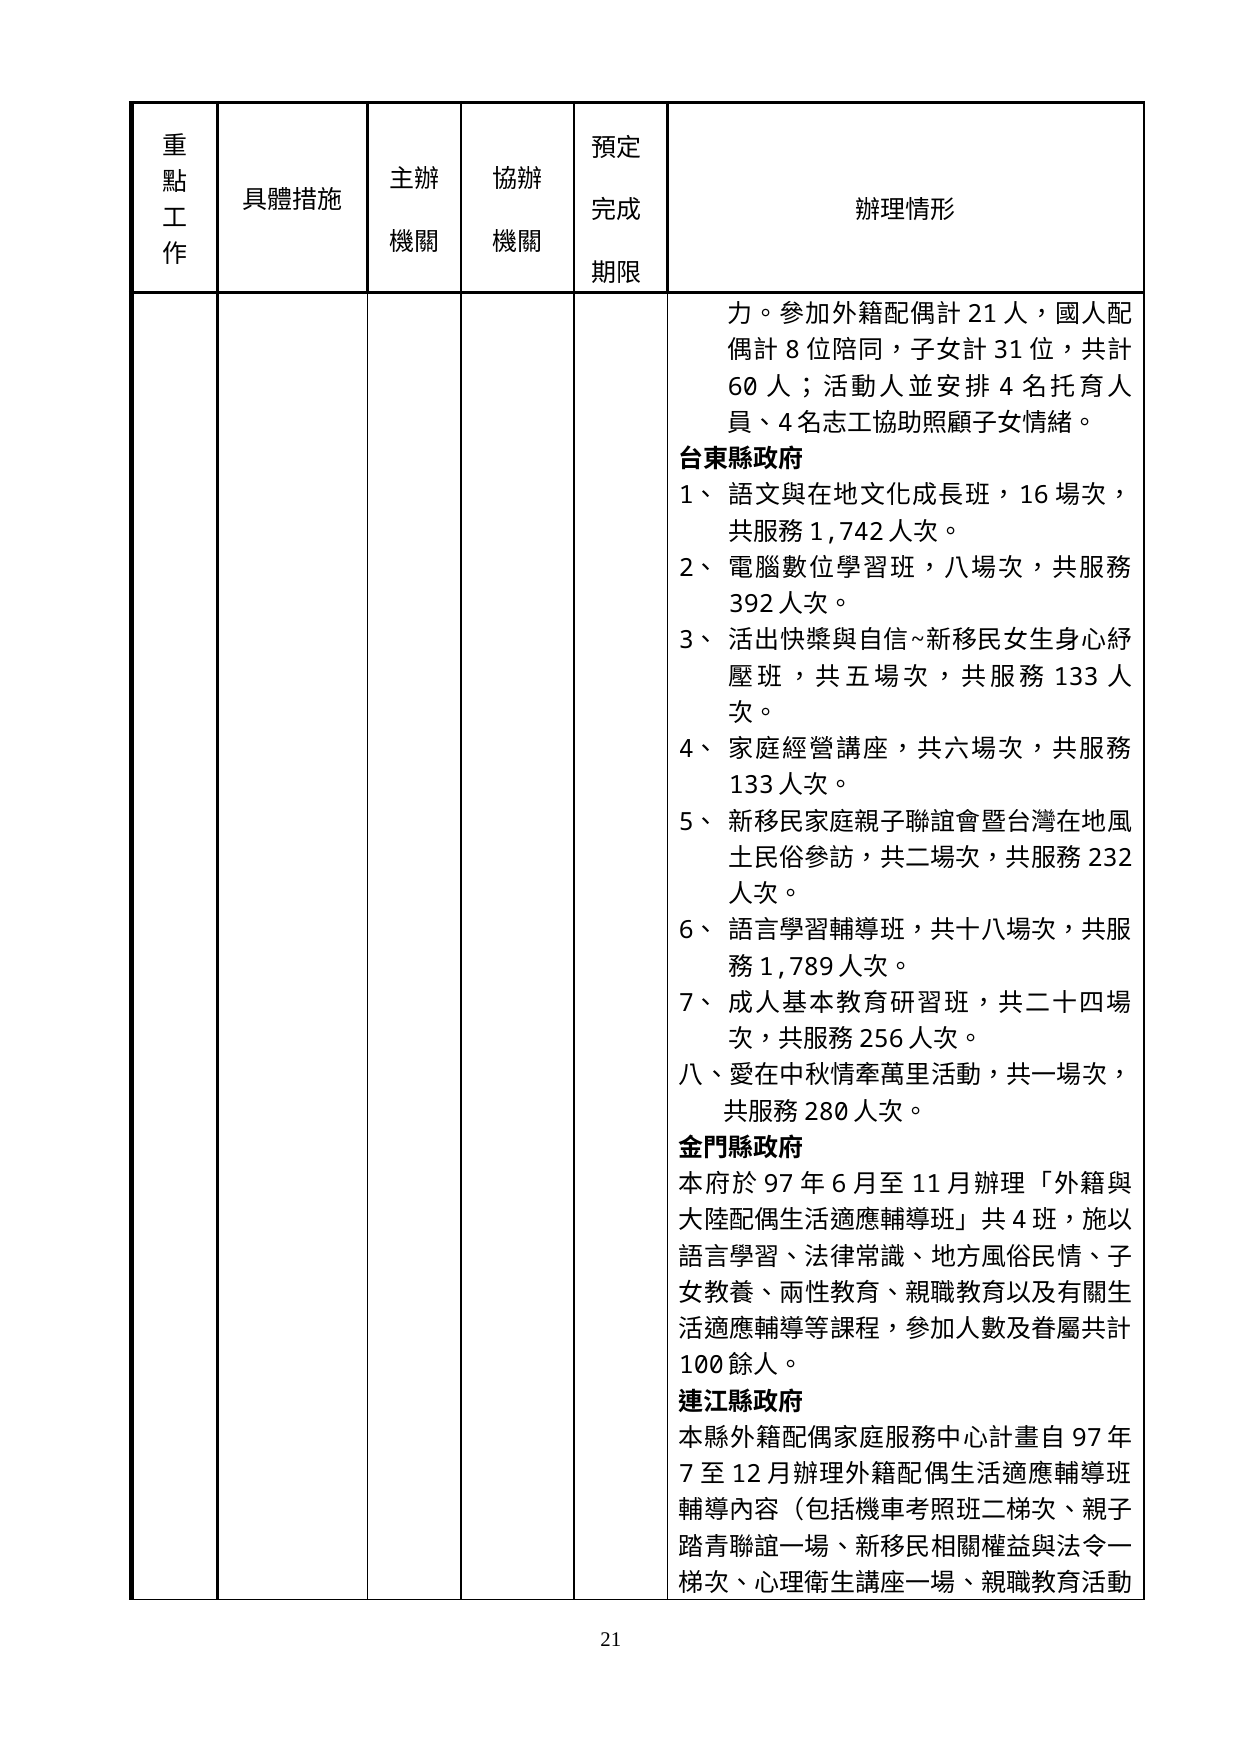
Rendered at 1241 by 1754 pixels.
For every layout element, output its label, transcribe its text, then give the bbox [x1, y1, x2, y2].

table_cell [462, 294, 573, 1598]
table_header 預定完成期限 [575, 104, 666, 291]
table_header 協辦 機關 [462, 104, 573, 291]
table_header 重點工作 [134, 104, 216, 291]
table_cell [575, 294, 667, 1598]
table_cell [368, 294, 460, 1598]
table_cell [219, 294, 367, 1598]
table_cell 力。參加外籍配偶計21人，國人配偶計8位陪同，子女計31位，共計60人；活動人並安排4名托育人員、4名志工協助照顧子女情緒。 台東縣政府 語文與在地文化成長班，16場次，共服務1,742人次。 電腦數位學習班，八場次，共服務392人次。 活出快槳與自信~新移民女生身心紓壓班，共五場次，共服務133人次。 家庭經營講座，共六場次，共服務133人次。 新移民家庭親子聯誼會暨台灣在地風土民俗參訪，共二場次，共服務232人次。 語言學習輔導班，共十八場次，共服務1,789人次。 成人基本教育研習班，共二十四場次，共服務256人次。 八、愛在中秋情牽萬里活動，共一場次，共服務280人次。 金門縣政府 本府於97年6月至11月辦理「外籍與大陸配偶生活適應輔導班」共4班，施以語言學習、法律常識、地方風俗民情、子女教養、兩性教育、親職教育以及有關生活適應輔導等課程，參加人數及眷屬共計100餘人。 連江縣政府 本縣外籍配偶家庭服務中心計畫自97年7至12月辦理外籍配偶生活適應輔導班輔導內容（包括機車考照班二梯次、親子踏青聯誼一場、新移民相關權益與法令一梯次、心理衛生講座一場、親職教育活動 [668, 294, 1143, 1598]
table_cell [134, 294, 216, 1598]
table_header 主辦 機關 [369, 104, 460, 291]
table_header 辦理情形 [669, 104, 1143, 291]
table_header 具體措施 [219, 104, 366, 291]
